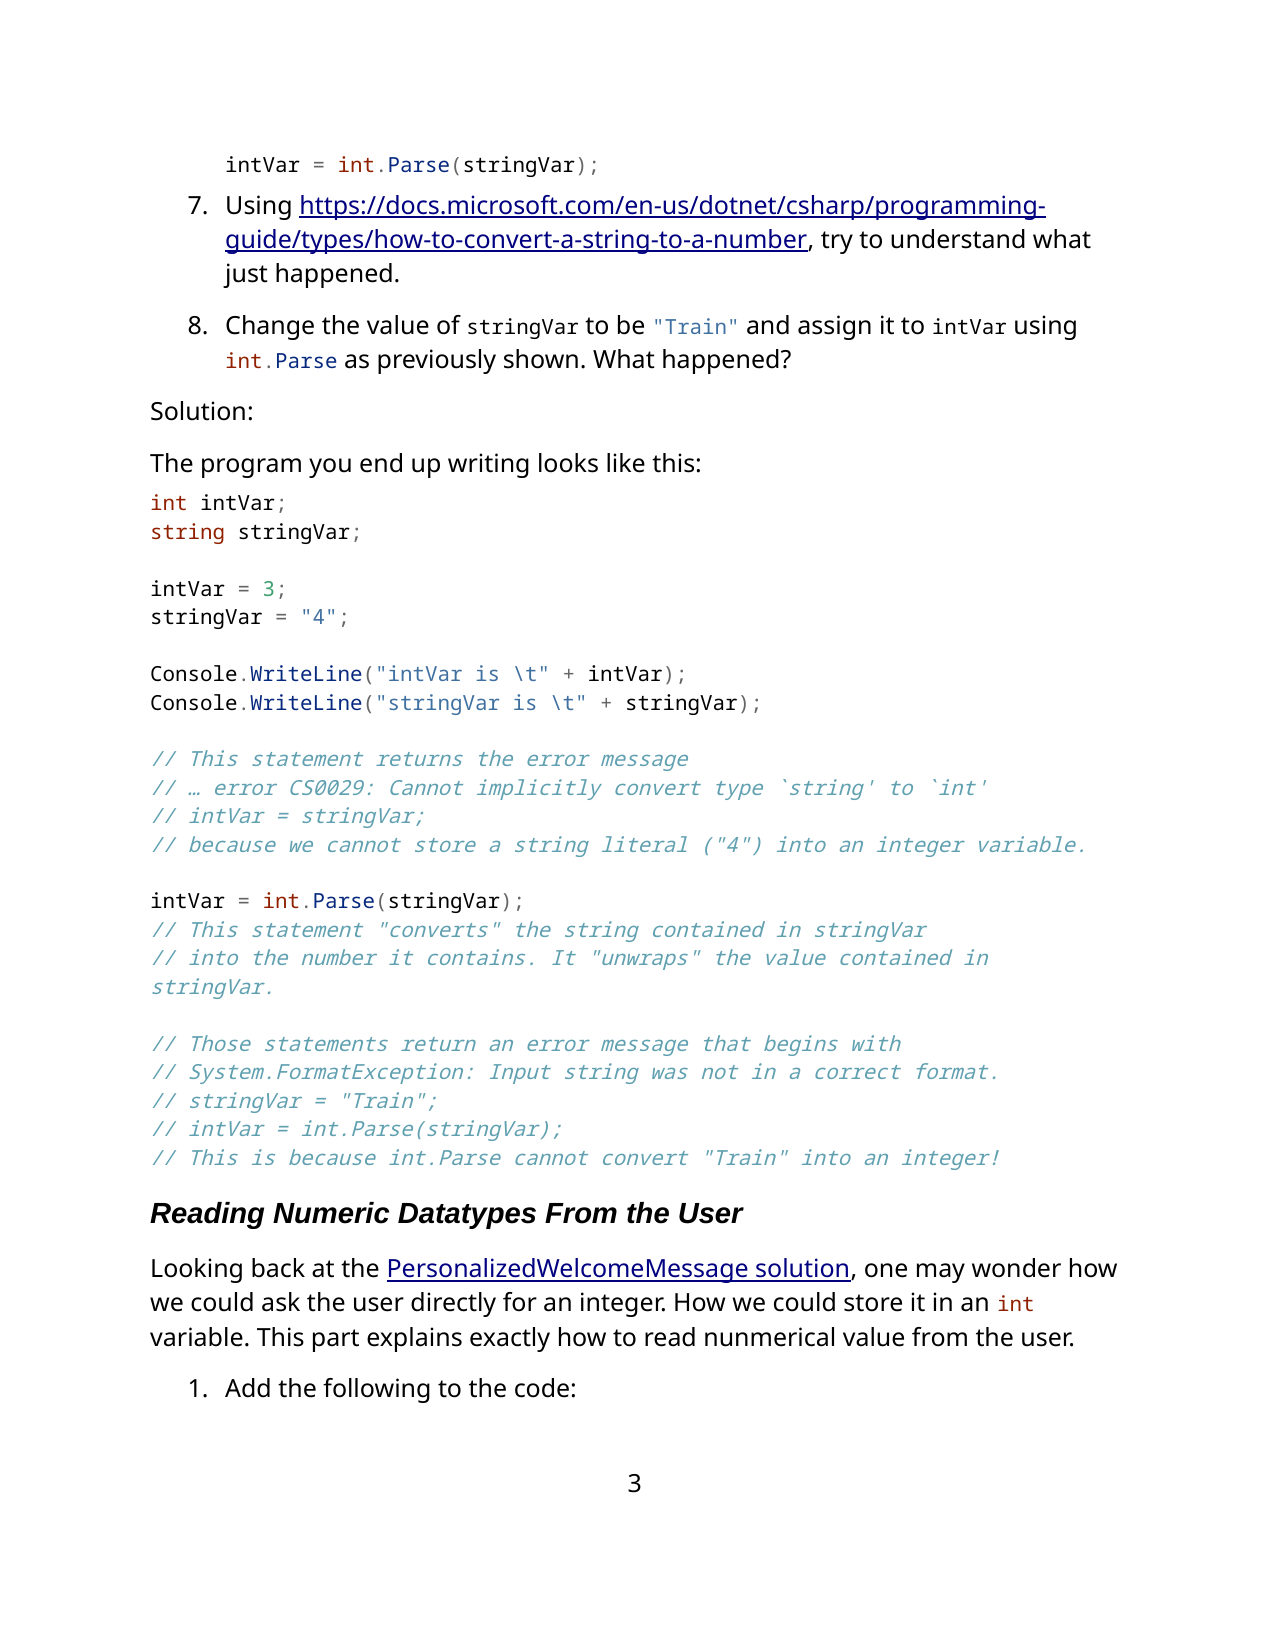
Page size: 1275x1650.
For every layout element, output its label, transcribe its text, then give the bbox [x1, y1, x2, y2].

text // into the number it contains. It "unwraps" the value contained in stringVar. [150, 943, 1125, 1000]
text // … error CS0029: Cannot implicitly convert type `string' to `int' [150, 773, 1125, 801]
text Looking back at the PersonalizedWelcomeMessage solution, one may wonder how we could ask the user directly for an integer. How we could store it in an int variable. This part explains exactly how to read nunmerical value from the user. [150, 1251, 1125, 1353]
text // stringVar = "Train"; [150, 1086, 1125, 1114]
text intVar = 3; [150, 574, 1125, 602]
text stringVar = "4"; [150, 602, 1125, 631]
text // This is because int.Parse cannot convert "Train" into an integer! [150, 1143, 1125, 1171]
text Console.WriteLine("stringVar is \t" + stringVar); [150, 688, 1125, 716]
text // intVar = int.Parse(stringVar); [150, 1114, 1125, 1143]
text The program you end up writing looks like this: [150, 446, 1125, 479]
text int intVar; [150, 488, 1125, 517]
text intVar = int.Parse(stringVar); [150, 887, 1125, 915]
text // This statement returns the error message [150, 744, 1125, 773]
list Using https://docs.microsoft.com/en-us/dotnet/csharp/programming-guide/types/how-to-convert-a-string-to-a-number, try to understand what just happened. [187, 187, 1125, 289]
text // System.FormatException: Input string was not in a correct format. [150, 1057, 1125, 1086]
list intVar = int.Parse(stringVar); [187, 150, 1125, 178]
text Console.WriteLine("intVar is \t" + intVar); [150, 659, 1125, 688]
list Change the value of stringVar to be "Train" and assign it to intVar using int.Parse as previously shown. What happened? [187, 307, 1125, 376]
text // Those statements return an error message that begins with [150, 1029, 1125, 1057]
text // intVar = stringVar; [150, 801, 1125, 830]
text // because we cannot store a string literal ("4") into an integer variable. [150, 830, 1125, 858]
text Solution: [150, 393, 1125, 428]
list Add the following to the code: [187, 1371, 1125, 1405]
text string stringVar; [150, 517, 1125, 545]
subtitle Reading Numeric Datatypes From the User [150, 1196, 1125, 1229]
text // This statement "converts" the string contained in stringVar [150, 915, 1125, 943]
